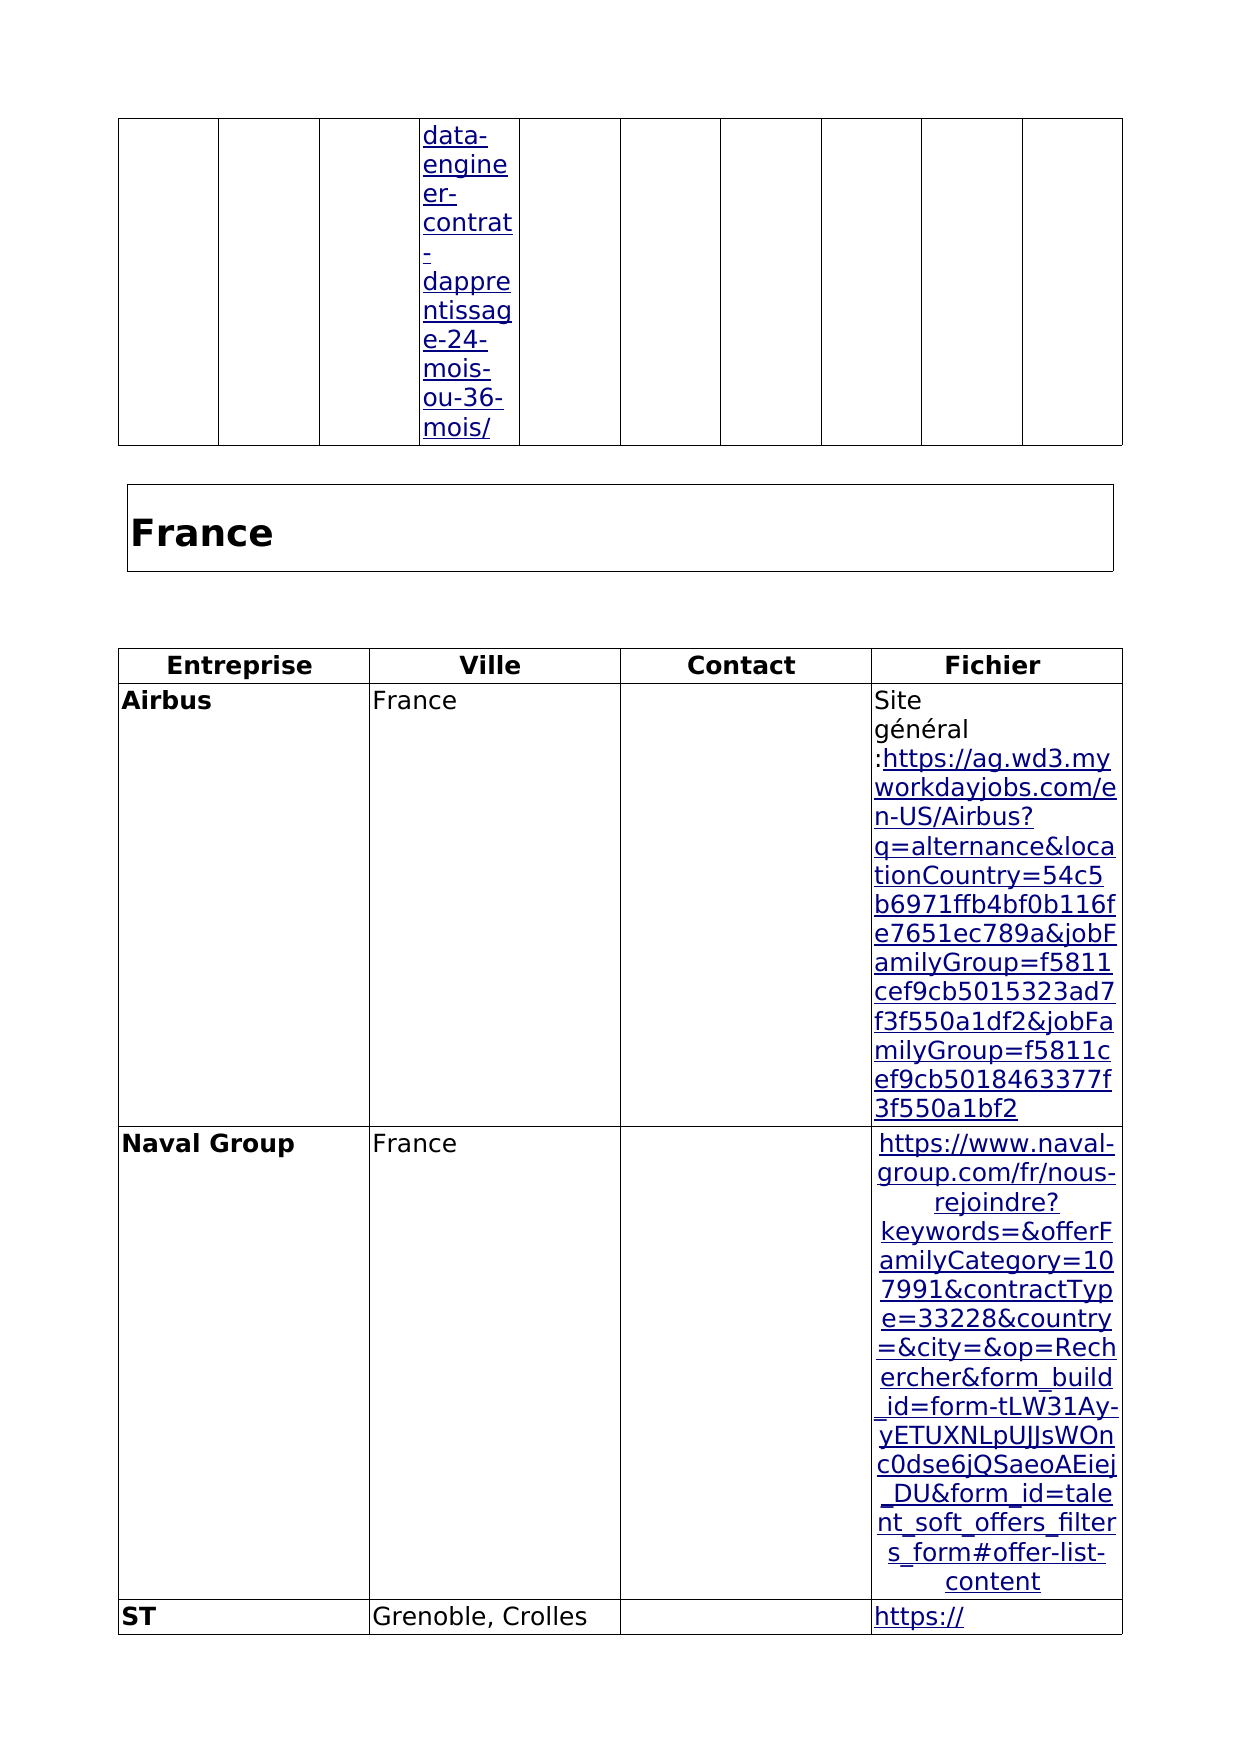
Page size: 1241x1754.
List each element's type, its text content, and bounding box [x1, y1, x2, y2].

table_cell Grenoble, Crolles [370, 1600, 620, 1634]
table_cell [621, 119, 720, 445]
table_cell https:// [872, 1600, 1122, 1634]
table_cell [520, 119, 620, 445]
table_cell France [370, 684, 620, 1126]
table_header France [128, 485, 1113, 571]
table_cell [320, 119, 419, 445]
table_cell [219, 119, 319, 445]
table_cell [1023, 119, 1122, 445]
table_cell https://www.naval-group.com/fr/nous-rejoindre?keywords=&offerFamilyCategory=107991&contractType=33228&country=&city=&op=Rechercher&form_build_id=form-tLW31Ay-yETUXNLpUJJsWOnc0dse6jQSaeoAEiej_DU&form_id=talent_soft_offers_filters_form#offer-list-content [872, 1127, 1122, 1599]
table_cell [621, 1600, 871, 1634]
table_cell France [370, 1127, 620, 1599]
table_header Entreprise [119, 649, 369, 683]
table_cell [721, 119, 821, 445]
table_cell ST [119, 1600, 369, 1634]
table_cell [922, 119, 1022, 445]
table_header Contact [621, 649, 871, 683]
table_cell Airbus [119, 684, 369, 1126]
table_cell [822, 119, 921, 445]
table_cell [621, 684, 871, 1126]
table_cell Naval Group [119, 1127, 369, 1599]
table_cell [621, 1127, 871, 1599]
table_cell data-engineer-contrat-dapprentissage-24-mois-ou-36-mois/ [420, 119, 519, 445]
table_cell [119, 119, 218, 445]
table_header Fichier [872, 649, 1122, 683]
table_header Ville [370, 649, 620, 683]
table_cell Site général :https://ag.wd3.myworkdayjobs.com/en-US/Airbus?q=alternance&locationCountry=54c5b6971ffb4bf0b116fe7651ec789a&jobFamilyGroup=f5811cef9cb5015323ad7f3f550a1df2&jobFamilyGroup=f5811cef9cb5018463377f3f550a1bf2 [872, 684, 1122, 1126]
